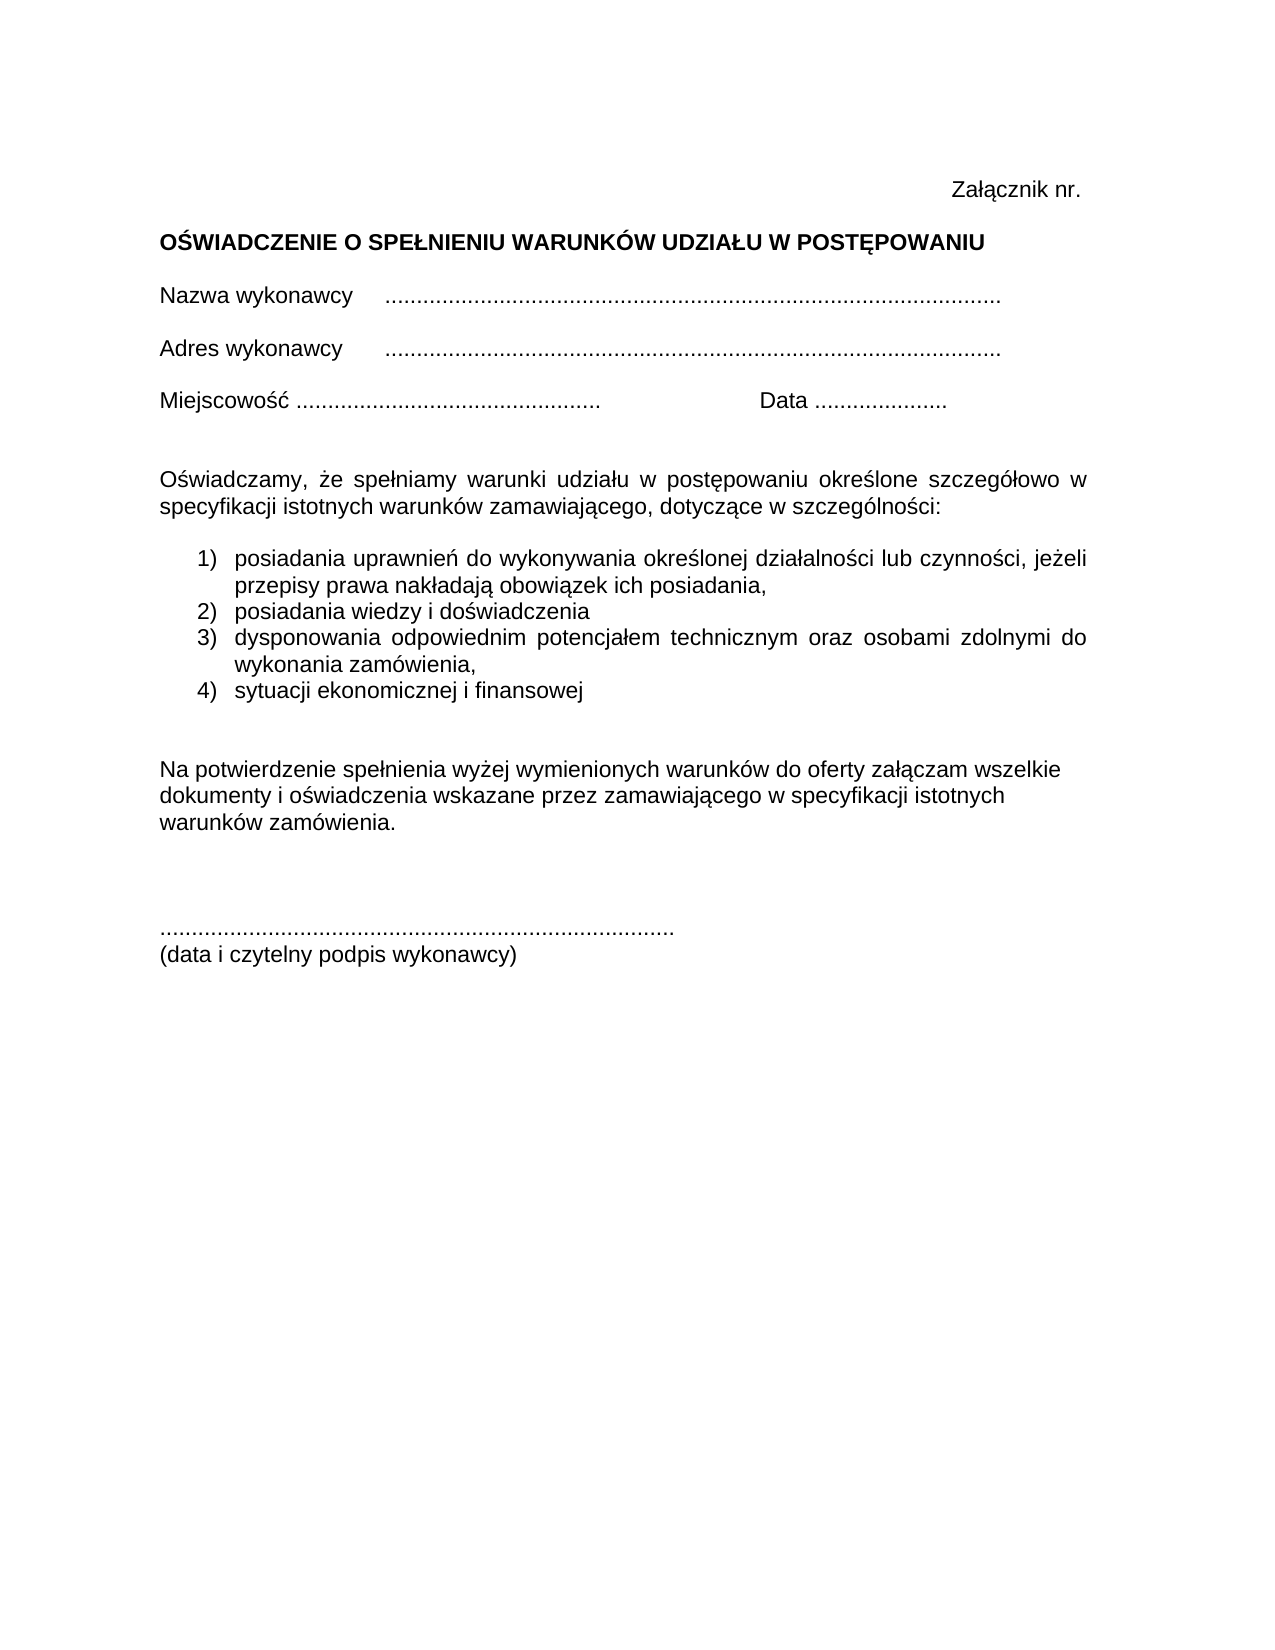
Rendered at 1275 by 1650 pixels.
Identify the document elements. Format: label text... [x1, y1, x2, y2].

text OŚWIADCZENIE O SPEŁNIENIU WARUNKÓW UDZIAŁU W POSTĘPOWANIU [159, 229, 1087, 255]
text Załącznik nr. [159, 176, 1087, 203]
text Adres wykonawcy ................................................................................................. [159, 334, 1087, 361]
text Nazwa wykonawcy ................................................................................................. [159, 282, 1087, 308]
text 4) sytuacji ekonomicznej i finansowej [197, 677, 1087, 703]
text Miejscowość ................................................ Data ..................... [159, 387, 1087, 413]
text ................................................................................. [159, 914, 1087, 941]
text Na potwierdzenie spełnienia wyżej wymienionych warunków do oferty załączam wszelkie dokumenty i oświadczenia wskazane przez zamawiającego w specyfikacji istotnych warunków zamówienia. [159, 756, 1087, 835]
text 2) posiadania wiedzy i doświadczenia [197, 598, 1087, 624]
text (data i czytelny podpis wykonawcy) [159, 941, 1087, 967]
text 3) dysponowania odpowiednim potencjałem technicznym oraz osobami zdolnymi do wykonania zamówienia, [197, 624, 1087, 677]
text 1) posiadania uprawnień do wykonywania określonej działalności lub czynności, jeżeli przepisy prawa nakładają obowiązek ich posiadania, [197, 545, 1087, 598]
text Oświadczamy, że spełniamy warunki udziału w postępowaniu określone szczegółowo w specyfikacji istotnych warunków zamawiającego, dotyczące w szczególności: [159, 466, 1087, 519]
